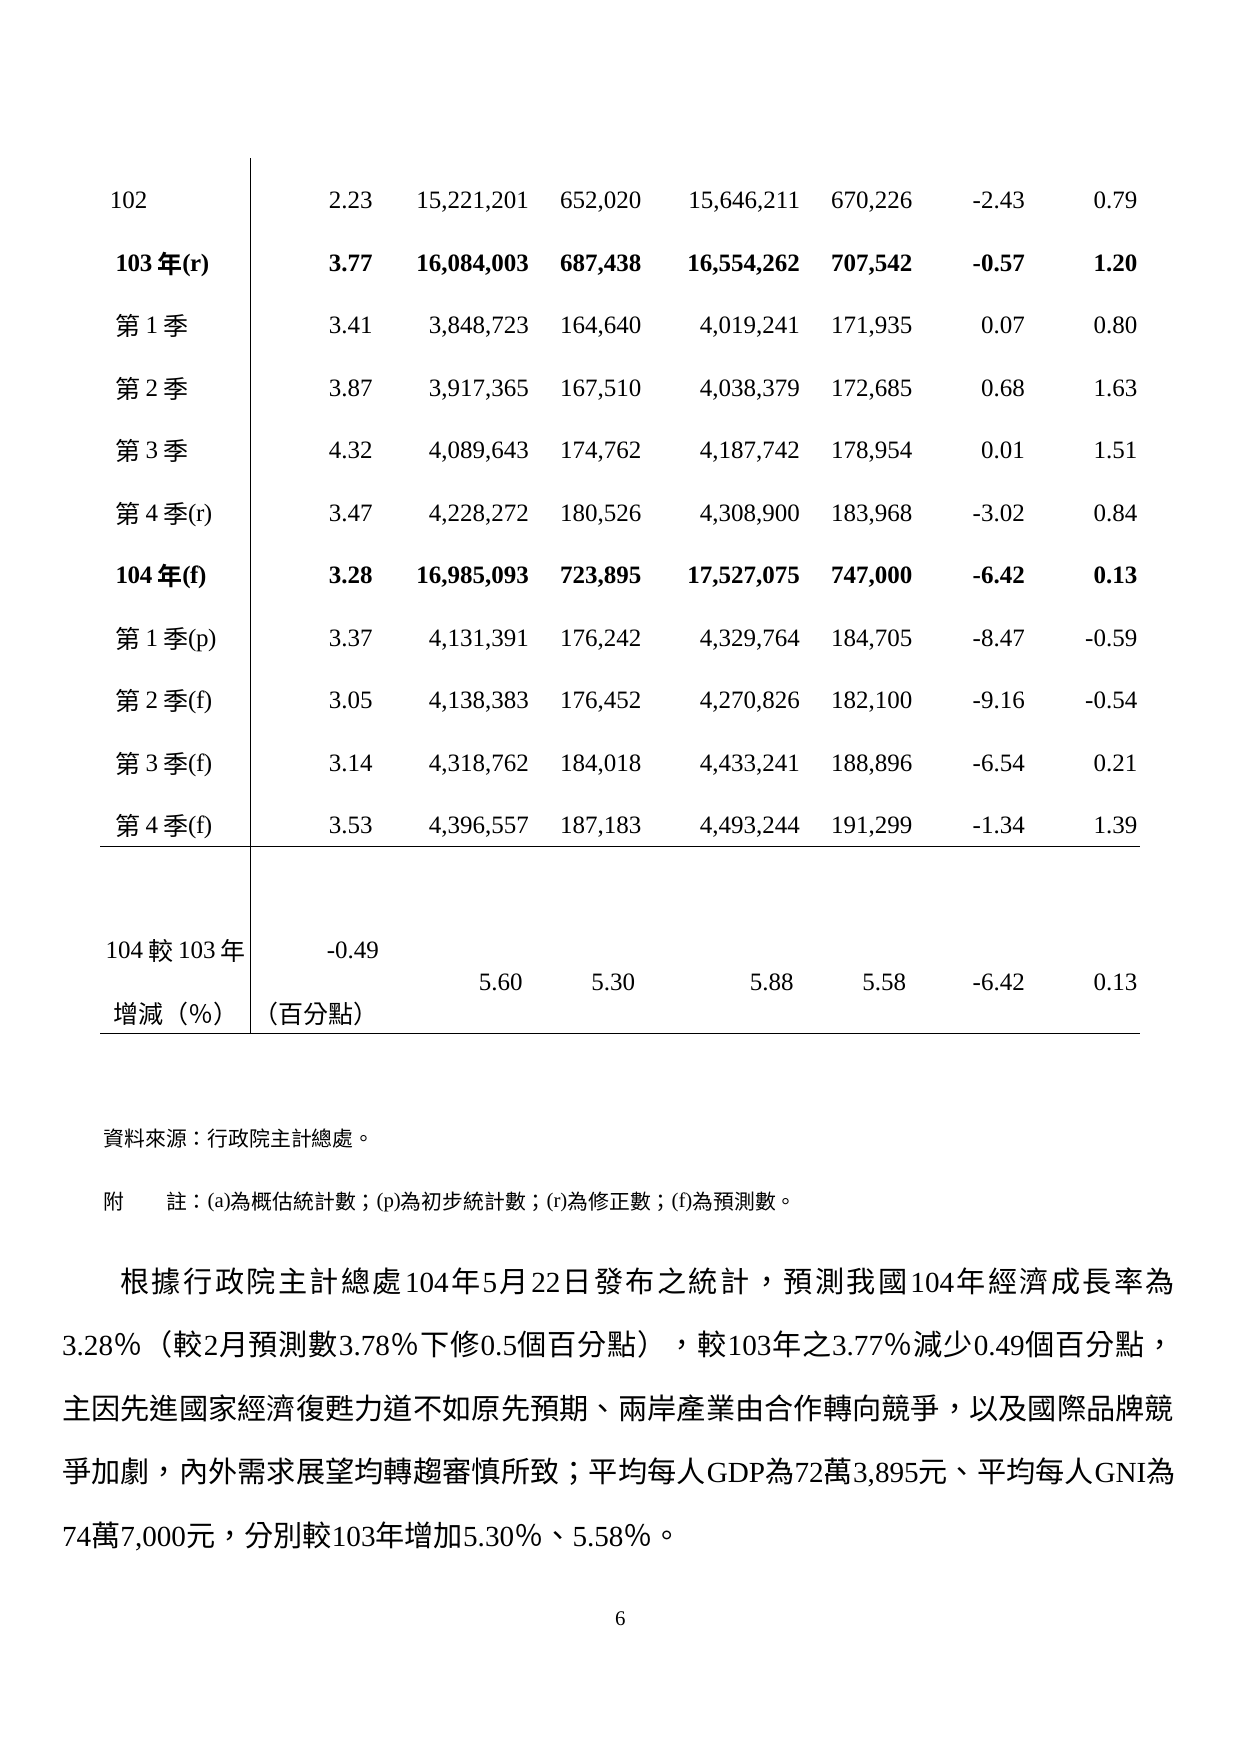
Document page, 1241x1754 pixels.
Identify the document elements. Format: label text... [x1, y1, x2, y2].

table_cell -6.42 [915, 847, 1027, 1033]
table_cell 4,308,900 [644, 471, 802, 533]
table_cell 0.68 [915, 346, 1027, 408]
table_cell 104較103年 增減（％） [100, 847, 250, 1033]
table_cell 176,242 [532, 596, 644, 658]
table_cell 4,089,643 [382, 408, 532, 471]
table_cell -6.54 [915, 721, 1027, 783]
table_cell 16,985,093 [382, 533, 532, 596]
table_cell 4,396,557 [382, 783, 532, 846]
table_cell -2.43 [915, 158, 1027, 221]
table_cell 4,318,762 [382, 721, 532, 783]
table_cell 第2季 [100, 346, 250, 408]
table_cell 0.21 [1028, 721, 1140, 783]
table_cell 4,433,241 [644, 721, 802, 783]
table_cell -6.42 [915, 533, 1027, 596]
table_cell 第4季(f) [100, 783, 250, 846]
table_cell -1.34 [915, 783, 1027, 846]
table_cell -0.57 [915, 221, 1027, 283]
table_cell 0.84 [1028, 471, 1140, 533]
table_cell 3.37 [251, 596, 382, 658]
table_cell 5.60 [382, 847, 532, 1033]
table_cell 687,438 [532, 221, 644, 283]
table_cell 3.77 [251, 221, 382, 283]
table_cell 第2季(f) [100, 658, 250, 721]
table_cell 2.23 [251, 158, 382, 221]
table_cell 4.32 [251, 408, 382, 471]
table_cell 707,542 [803, 221, 915, 283]
table_cell 1.51 [1028, 408, 1140, 471]
table_cell 0.79 [1028, 158, 1140, 221]
table_cell 191,299 [803, 783, 915, 846]
table_cell 4,138,383 [382, 658, 532, 721]
table_cell 183,968 [803, 471, 915, 533]
table_cell 第3季 [100, 408, 250, 471]
table_cell 184,018 [532, 721, 644, 783]
table_cell 3.14 [251, 721, 382, 783]
table_cell 3.87 [251, 346, 382, 408]
table_cell 4,038,379 [644, 346, 802, 408]
table_cell 第4季(r) [100, 471, 250, 533]
table_cell 5.58 [803, 847, 915, 1033]
table_cell 187,183 [532, 783, 644, 846]
table_cell 1.39 [1028, 783, 1140, 846]
table_cell 0.07 [915, 283, 1027, 346]
table_cell 3.05 [251, 658, 382, 721]
table_cell 4,493,244 [644, 783, 802, 846]
table_cell -3.02 [915, 471, 1027, 533]
table_cell 184,705 [803, 596, 915, 658]
table_cell 102 [100, 158, 250, 221]
table_cell 747,000 [803, 533, 915, 596]
table_cell 15,646,211 [644, 158, 802, 221]
table_cell -8.47 [915, 596, 1027, 658]
table_cell 4,019,241 [644, 283, 802, 346]
table_cell 0.01 [915, 408, 1027, 471]
table_cell 3.41 [251, 283, 382, 346]
table_cell 3.28 [251, 533, 382, 596]
table_cell 164,640 [532, 283, 644, 346]
table_cell -0.49 （百分點） [251, 847, 382, 1033]
table_cell 4,329,764 [644, 596, 802, 658]
table_cell 5.30 [532, 847, 644, 1033]
table_cell 17,527,075 [644, 533, 802, 596]
table_cell 16,084,003 [382, 221, 532, 283]
table_cell 103年(r) [100, 221, 250, 283]
table_cell 178,954 [803, 408, 915, 471]
table_cell 0.13 [1028, 847, 1140, 1033]
table_cell 第1季 [100, 283, 250, 346]
table_cell 0.80 [1028, 283, 1140, 346]
table_cell 4,187,742 [644, 408, 802, 471]
table_cell 附 註：(a)為概估統計數；(p)為初步統計數；(r)為修正數；(f)為預測數。 [100, 1158, 1140, 1221]
table_cell -0.59 [1028, 596, 1140, 658]
table_cell 3.53 [251, 783, 382, 846]
table_cell 188,896 [803, 721, 915, 783]
table_cell 3,848,723 [382, 283, 532, 346]
table_cell 4,228,272 [382, 471, 532, 533]
text 根據行政院主計總處104年5月22日發布之統計，預測我國104年經濟成長率為3.28％（較2月預測數3.78％下修0.5個百分點），較103年之3.77％減少0.49個百分點，主因先進國家經濟復甦力道不如原先預期、兩岸產業由合作轉向競爭，以及國際品牌競爭加劇，內外需求展望均轉趨審慎所致；平均每人GDP為72萬3,895元、平均每人GNI為74萬7,000元，分別較103年增加5.30％、5.58％。 [62, 1258, 1176, 1554]
table_cell 0.13 [1028, 533, 1140, 596]
table_cell 1.63 [1028, 346, 1140, 408]
table_cell 670,226 [803, 158, 915, 221]
table_cell 4,131,391 [382, 596, 532, 658]
table_cell 16,554,262 [644, 221, 802, 283]
table_cell 第1季(p) [100, 596, 250, 658]
table_cell 167,510 [532, 346, 644, 408]
table_cell 652,020 [532, 158, 644, 221]
table_cell 資料來源：行政院主計總處。 [100, 1034, 1140, 1158]
table_cell 172,685 [803, 346, 915, 408]
table_cell 174,762 [532, 408, 644, 471]
table_cell 182,100 [803, 658, 915, 721]
table_cell 1.20 [1028, 221, 1140, 283]
table_cell 3,917,365 [382, 346, 532, 408]
table_cell 180,526 [532, 471, 644, 533]
table_cell -0.54 [1028, 658, 1140, 721]
table_cell 171,935 [803, 283, 915, 346]
table_cell 3.47 [251, 471, 382, 533]
table_cell 104年(f) [100, 533, 250, 596]
table_cell 4,270,826 [644, 658, 802, 721]
table_cell 15,221,201 [382, 158, 532, 221]
table_cell 176,452 [532, 658, 644, 721]
table_cell 723,895 [532, 533, 644, 596]
table_cell 5.88 [644, 847, 802, 1033]
table_cell 第3季(f) [100, 721, 250, 783]
table_cell -9.16 [915, 658, 1027, 721]
